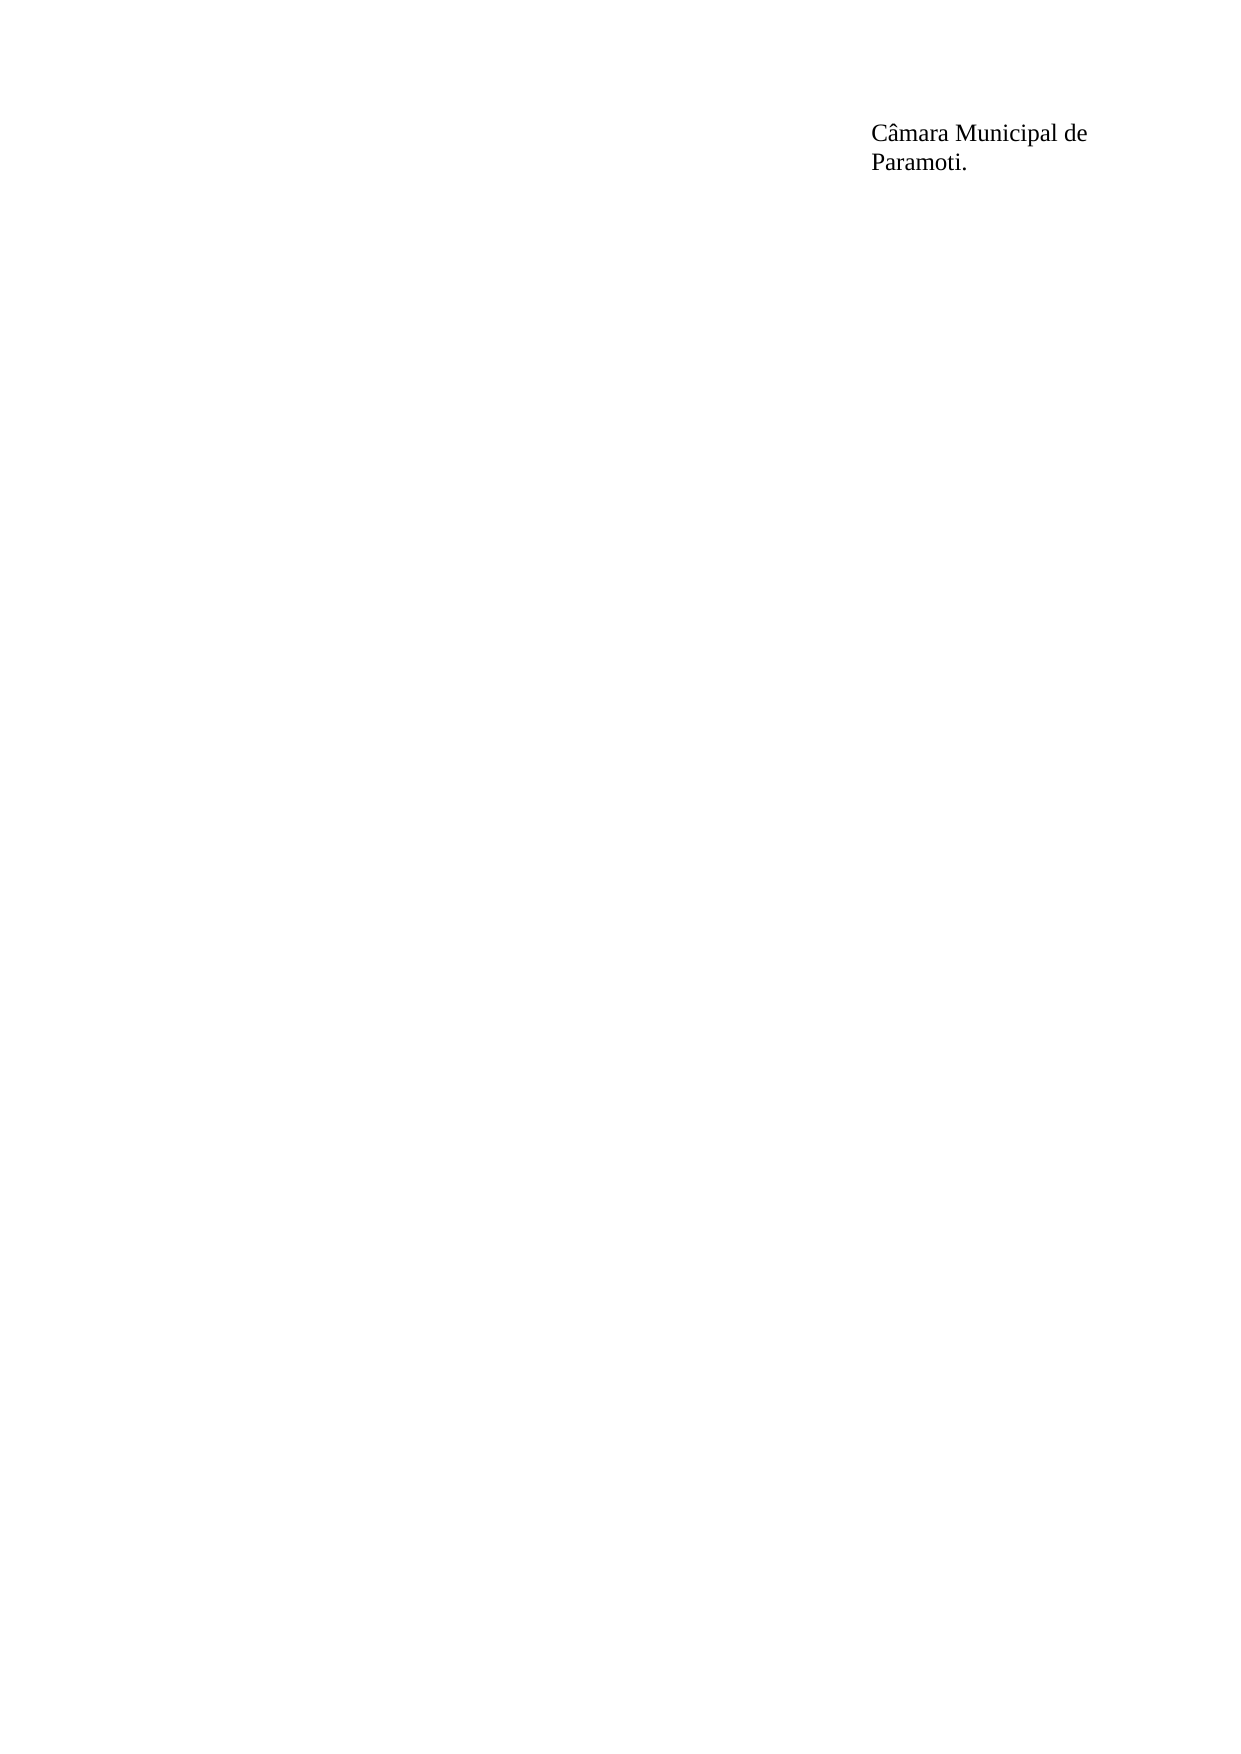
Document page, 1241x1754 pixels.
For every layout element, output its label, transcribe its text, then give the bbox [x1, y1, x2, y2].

table_cell [620, 118, 871, 176]
table_cell [369, 118, 620, 176]
table_cell Câmara Municipal de Paramoti. [871, 118, 1122, 176]
table_cell [118, 118, 369, 176]
